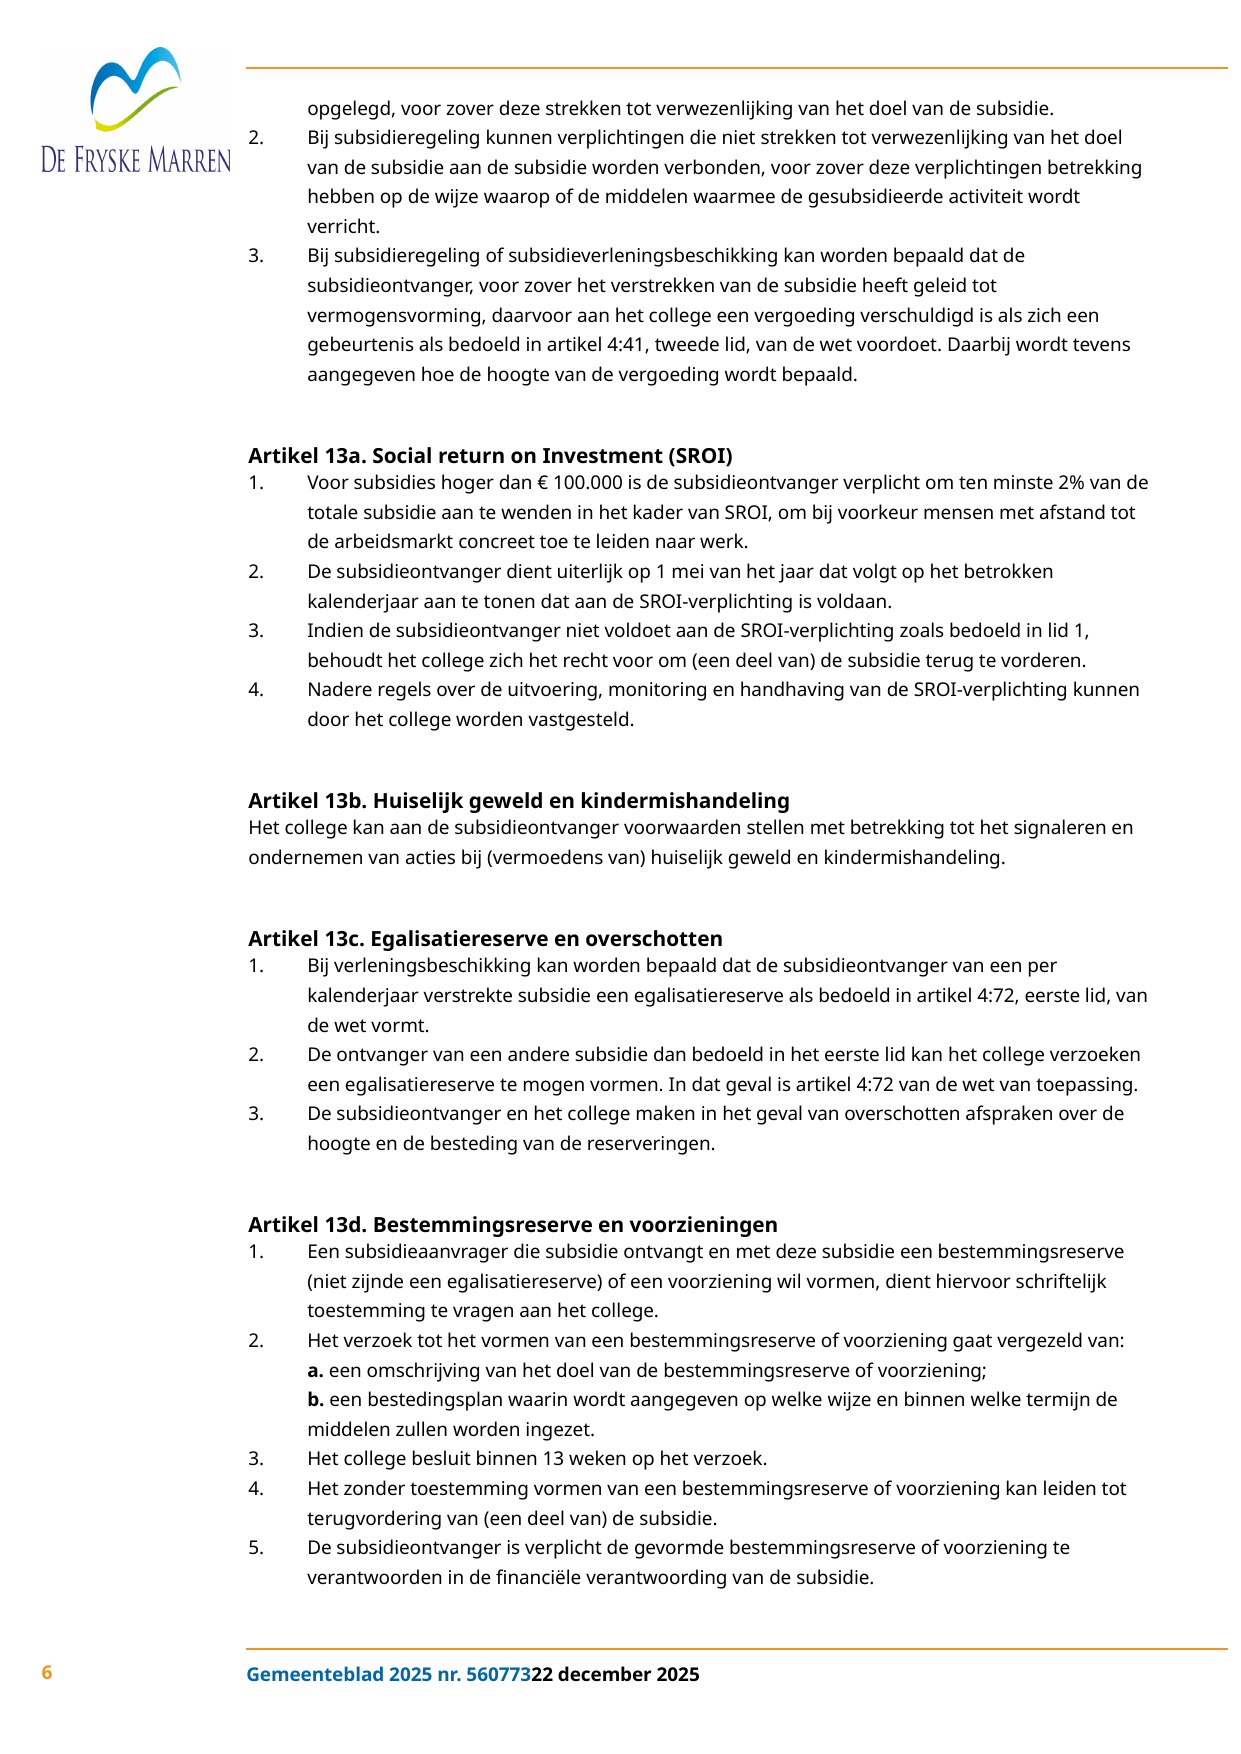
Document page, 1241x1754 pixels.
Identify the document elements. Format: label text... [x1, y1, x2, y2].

list Bij verleningsbeschikking kan worden bepaald dat de subsidieontvanger van een per kalenderjaar verstrekte subsidie een egalisatiereserve als bedoeld in artikel 4:72, eerste lid, van de wet vormt. [248, 953, 1152, 1037]
list De subsidieontvanger en het college maken in het geval van overschotten afspraken over de hoogte en de besteding van de reserveringen. [248, 1101, 1152, 1156]
list De subsidieontvanger is verplicht de gevormde bestemmingsreserve of voorziening te verantwoorden in de financiële verantwoording van de subsidie. [248, 1534, 1152, 1590]
list Nadere regels over de uitvoering, monitoring en handhaving van de SROI-verplichting kunnen door het college worden vastgesteld. [248, 677, 1152, 732]
picture [41, 47, 231, 172]
text Artikel 13b. Huiselijk geweld en kindermishandeling [248, 786, 1152, 814]
list Het college besluit binnen 13 weken op het verzoek. [248, 1446, 1152, 1471]
text Artikel 13a. Social return on Investment (SROI) [248, 441, 1152, 469]
list b. een bestedingsplan waarin wordt aangegeven op welke wijze en binnen welke termijn de middelen zullen worden ingezet. [248, 1386, 1152, 1442]
list opgelegd, voor zover deze strekken tot verwezenlijking van het doel van de subsidie. [248, 95, 1152, 121]
list a. een omschrijving van het doel van de bestemmingsreserve of voorziening; [248, 1357, 1152, 1383]
list De subsidieontvanger dient uiterlijk op 1 mei van het jaar dat volgt op het betrokken kalenderjaar aan te tonen dat aan de SROI-verplichting is voldaan. [248, 558, 1152, 613]
list Voor subsidies hoger dan € 100.000 is de subsidieontvanger verplicht om ten minste 2% van de totale subsidie aan te wenden in het kader van SROI, om bij voorkeur mensen met afstand tot de arbeidsmarkt concreet toe te leiden naar werk. [248, 469, 1152, 554]
list Bij subsidieregeling kunnen verplichtingen die niet strekken tot verwezenlijking van het doel van de subsidie aan de subsidie worden verbonden, voor zover deze verplichtingen betrekking hebben op de wijze waarop of de middelen waarmee de gesubsidieerde activiteit wordt verricht. [248, 124, 1152, 239]
text Het college kan aan de subsidieontvanger voorwaarden stellen met betrekking tot het signaleren en ondernemen van acties bij (vermoedens van) huiselijk geweld en kindermishandeling. [248, 814, 1152, 870]
list Een subsidieaanvrager die subsidie ontvangt en met deze subsidie een bestemmingsreserve (niet zijnde een egalisatiereserve) of een voorziening wil vormen, dient hiervoor schriftelijk toestemming te vragen aan het college. [248, 1238, 1152, 1323]
list Het zonder toestemming vormen van een bestemmingsreserve of voorziening kan leiden tot terugvordering van (een deel van) de subsidie. [248, 1475, 1152, 1531]
list De ontvanger van een andere subsidie dan bedoeld in het eerste lid kan het college verzoeken een egalisatiereserve te mogen vormen. In dat geval is artikel 4:72 van de wet van toepassing. [248, 1041, 1152, 1097]
list Indien de subsidieontvanger niet voldoet aan de SROI-verplichting zoals bedoeld in lid 1, behoudt het college zich het recht voor om (een deel van) de subsidie terug te vorderen. [248, 617, 1152, 673]
text Artikel 13c. Egalisatiereserve en overschotten [248, 924, 1152, 953]
list Bij subsidieregeling of subsidieverleningsbeschikking kan worden bepaald dat de subsidieontvanger, voor zover het verstrekken van de subsidie heeft geleid tot vermogensvorming, daarvoor aan het college een vergoeding verschuldigd is als zich een gebeurtenis als bedoeld in artikel 4:41, tweede lid, van de wet voordoet. Daarbij wordt tevens aangegeven hoe de hoogte van de vergoeding wordt bepaald. [248, 243, 1152, 387]
list Het verzoek tot het vormen van een bestemmingsreserve of voorziening gaat vergezeld van: [248, 1327, 1152, 1353]
text Artikel 13d. Bestemmingsreserve en voorzieningen [248, 1210, 1152, 1238]
